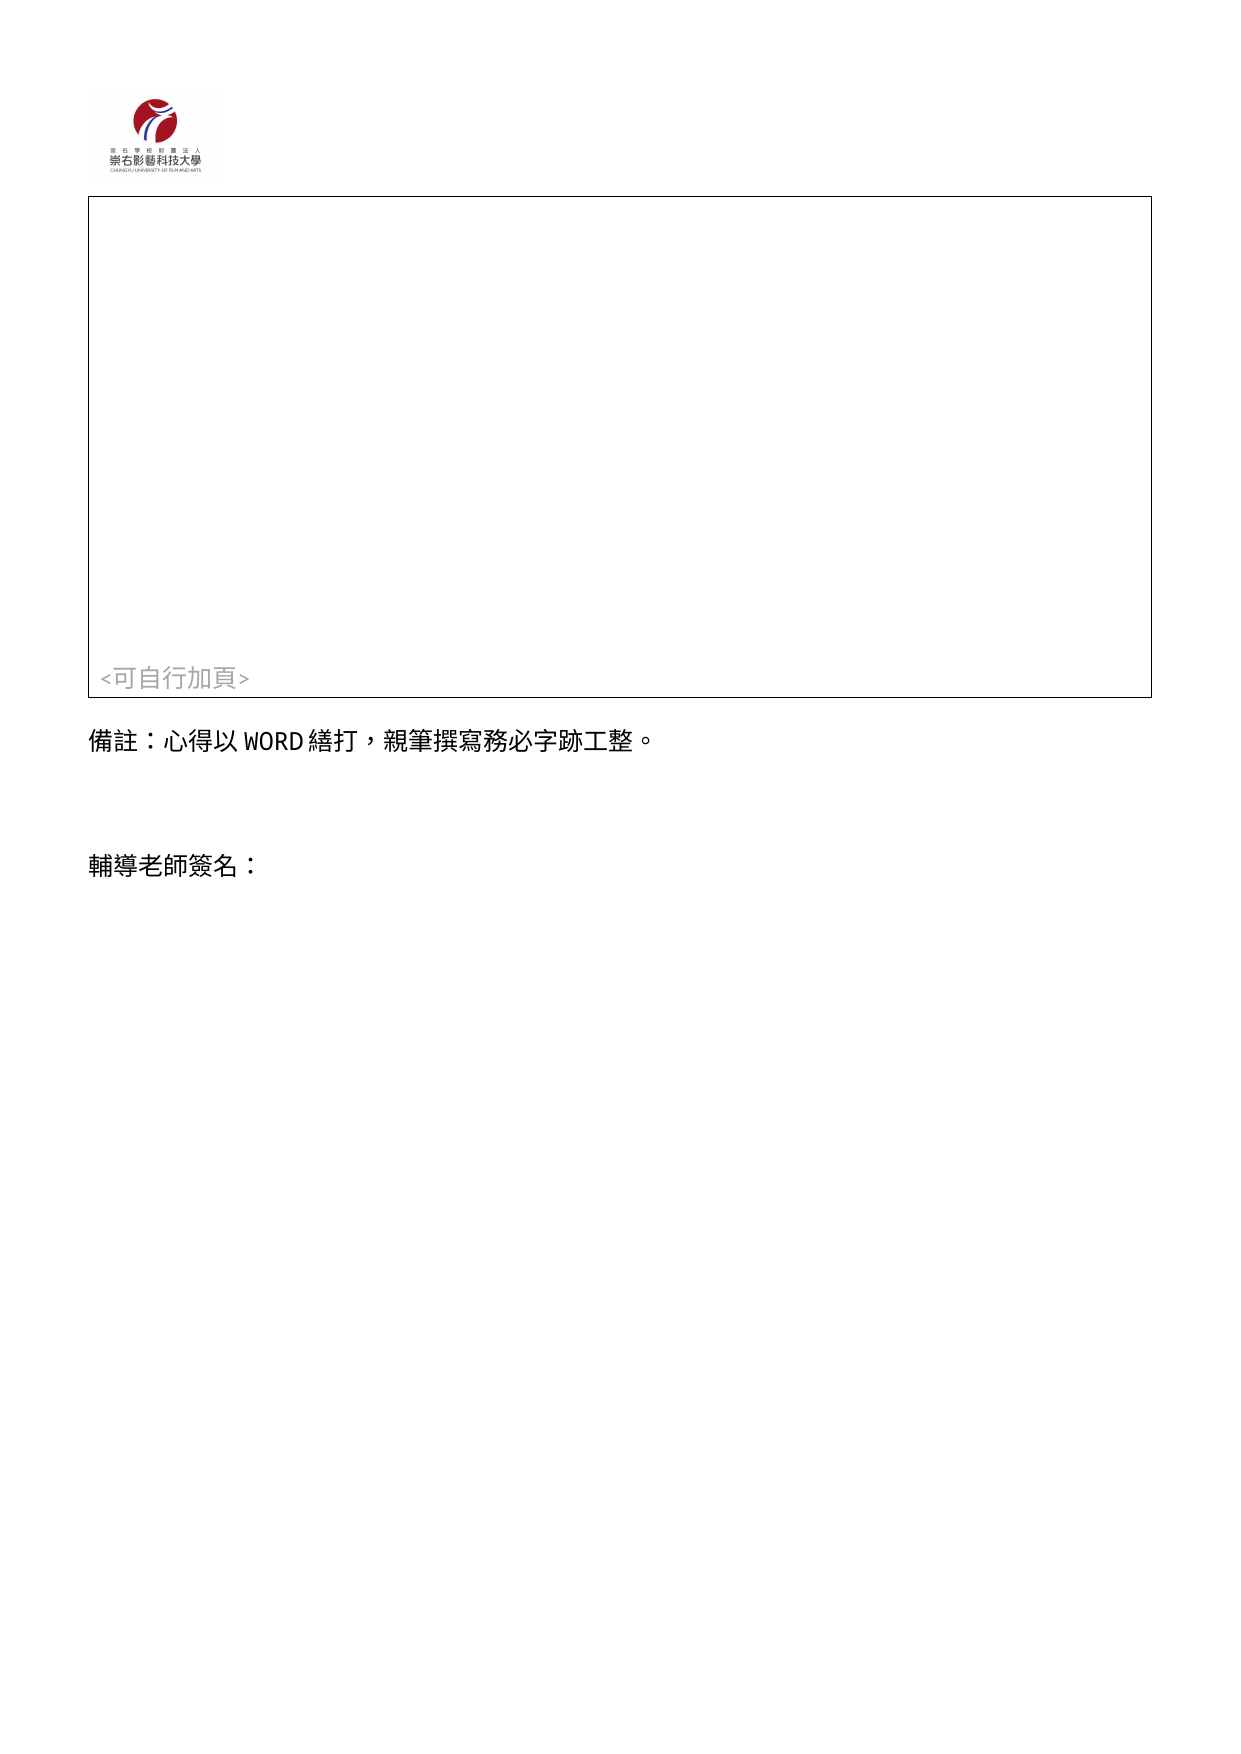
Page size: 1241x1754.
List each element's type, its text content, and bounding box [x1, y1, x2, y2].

text 備註：心得以WORD繕打，親筆撰寫務必字跡工整。 [89, 698, 1152, 761]
text 輔導老師簽名： [89, 823, 1152, 886]
table_cell <可自行加頁> [89, 197, 1151, 697]
